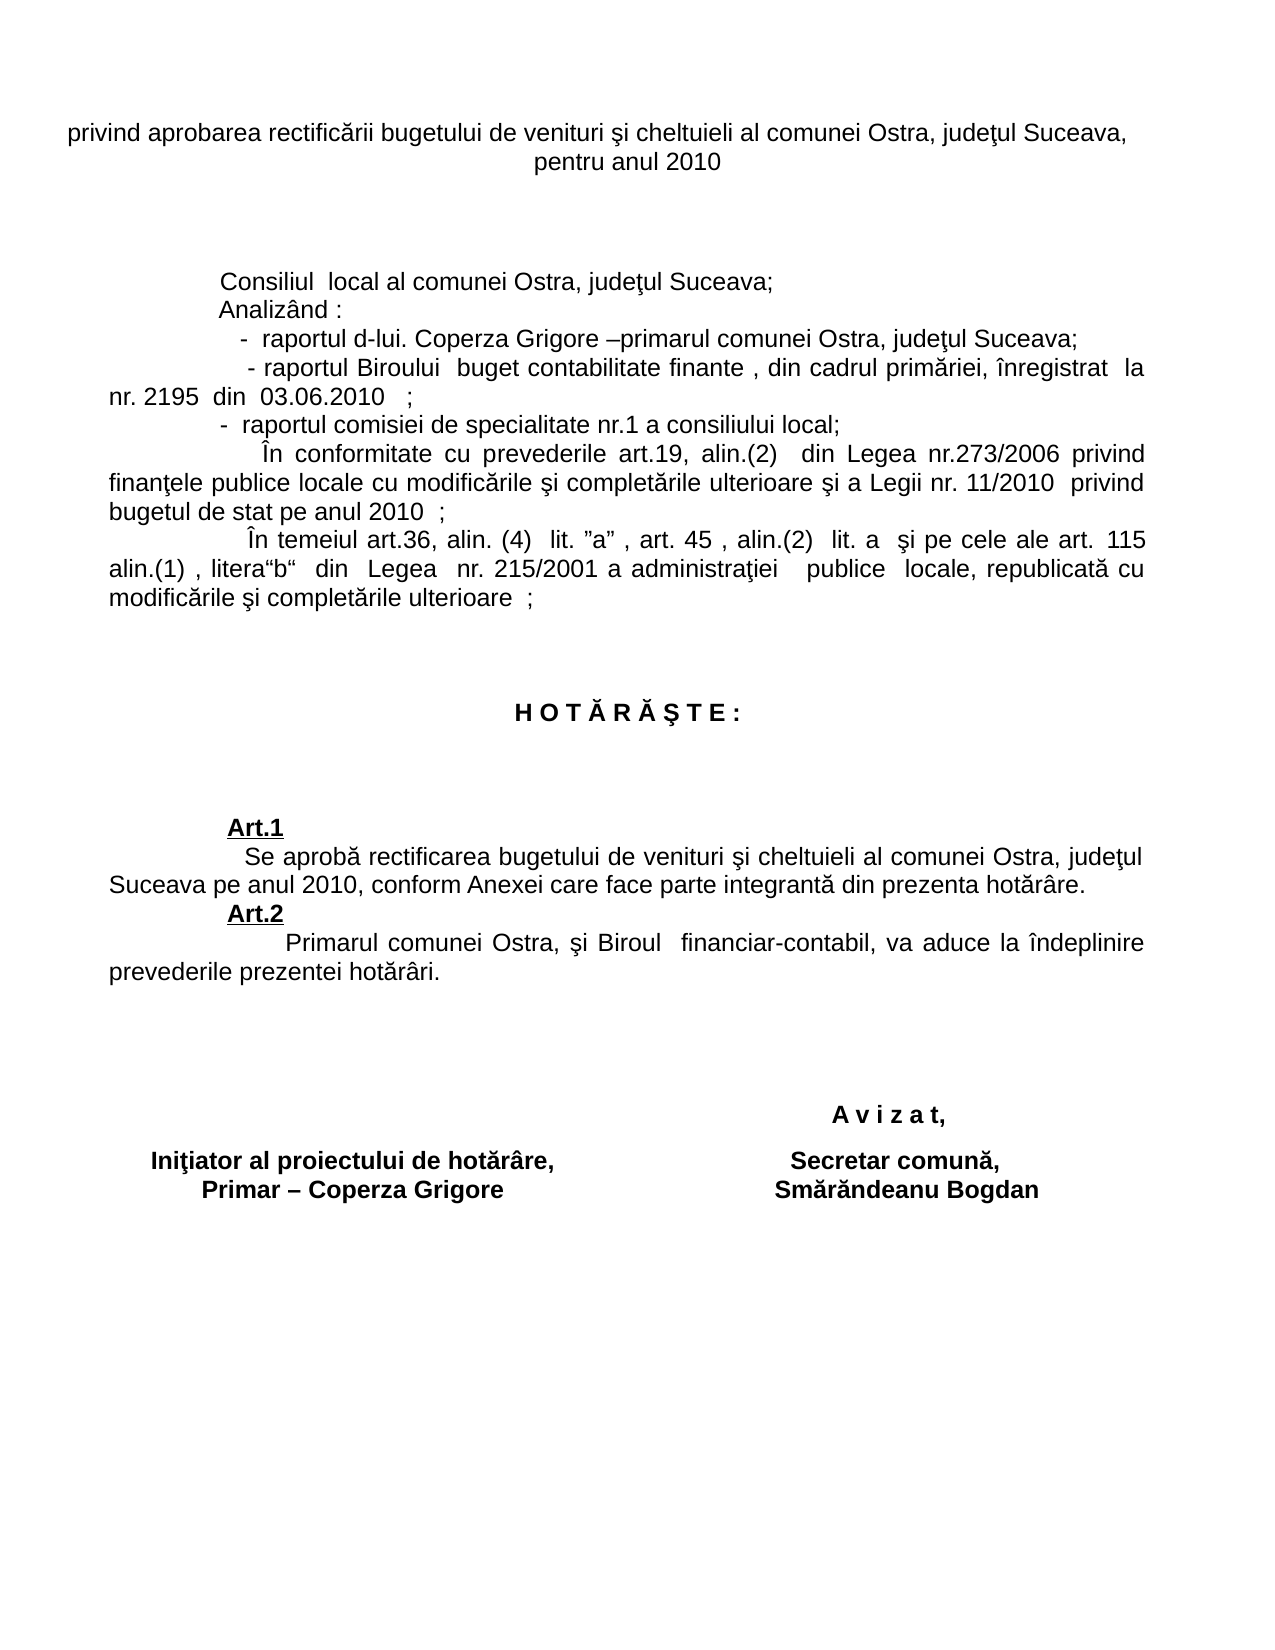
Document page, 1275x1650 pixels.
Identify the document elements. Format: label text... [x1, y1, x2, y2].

text Art.2 [109, 899, 1146, 928]
text Consiliul local al comunei Ostra, judeţul Suceava; [109, 267, 1146, 295]
text Se aprobă rectificarea bugetului de venituri şi cheltuieli al comunei Ostra, judeţul Suceava pe anul 2010, conform Anexei care face parte integrantă din prezenta hotărâre. [109, 842, 1146, 899]
text În conformitate cu prevederile art.19, alin.(2) din Legea nr.273/2006 privind finanţele publice locale cu modificările şi completările ulterioare şi a Legii nr. 11/2010 privind bugetul de stat pe anul 2010 ; [109, 439, 1146, 525]
text Primarul comunei Ostra, şi Biroul financiar-contabil, va aduce la îndeplinire prevederile prezentei hotărâri. [109, 928, 1146, 985]
text - raportul comisiei de specialitate nr.1 a consiliului local; [109, 410, 1146, 439]
text H O T Ă R Ă Ş T E : [109, 698, 1146, 727]
text Analizând : [109, 295, 1146, 324]
text - raportul Biroului buget contabilitate finante , din cadrul primăriei, înregistrat la nr. 2195 din 03.06.2010 ; [109, 353, 1146, 410]
text - raportul d-lui. Coperza Grigore –primarul comunei Ostra, judeţul Suceava; [109, 324, 1146, 353]
text Iniţiator al proiectului de hotărâre, Secretar comună, [118, 1142, 1146, 1175]
text privind aprobarea rectificării bugetului de venituri şi cheltuieli al comunei Ostra, judeţul Suceava, pentru anul 2010 [50, 118, 1146, 176]
text Primar – Coperza Grigore Smărăndeanu Bogdan [118, 1175, 1146, 1204]
text În temeiul art.36, alin. (4) lit. ”a” , art. 45 , alin.(2) lit. a şi pe cele ale art. 115 alin.(1) , litera“b“ din Legea nr. 215/2001 a administraţiei publice locale, republicată cu modificările şi completările ulterioare ; [109, 525, 1146, 612]
text Art.1 [109, 813, 1146, 842]
text A v i z a t, [118, 1100, 1146, 1129]
